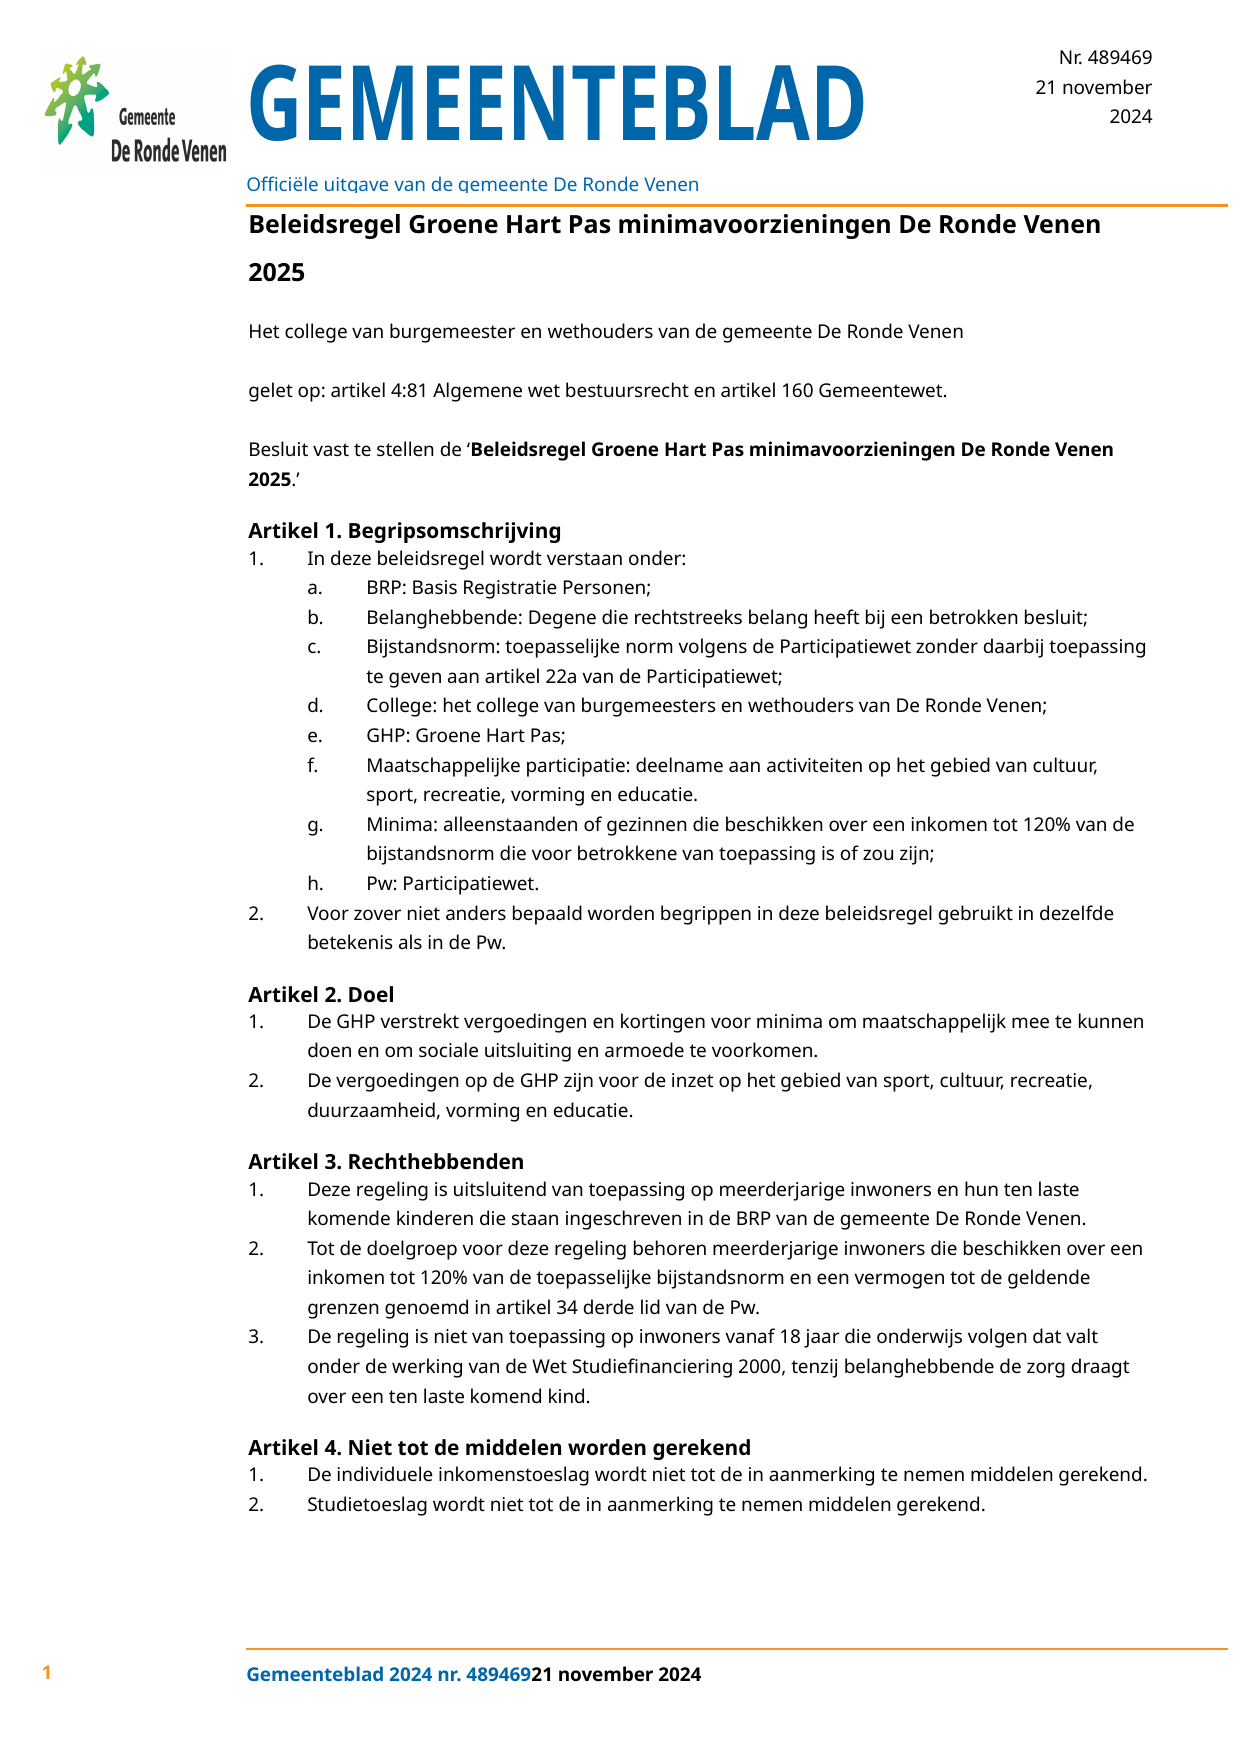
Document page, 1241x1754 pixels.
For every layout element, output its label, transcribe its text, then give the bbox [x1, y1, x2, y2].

text Artikel 4. Niet tot de middelen worden gerekend [248, 1433, 1152, 1462]
list Bijstandsnorm: toepasselijke norm volgens de Participatiewet zonder daarbij toepassing te geven aan artikel 22a van de Participatiewet; [307, 633, 1152, 689]
text Het college van burgemeester en wethouders van de gemeente De Ronde Venen [248, 318, 1152, 344]
text Besluit vast te stellen de ‘Beleidsregel Groene Hart Pas minimavoorzieningen De Ronde Venen 2025.’ [248, 436, 1152, 492]
list Maatschappelijke participatie: deelname aan activiteiten op het gebied van cultuur, sport, recreatie, vorming en educatie. [307, 752, 1152, 807]
text Beleidsregel Groene Hart Pas minimavoorzieningen De Ronde Venen 2025 [248, 207, 1152, 288]
picture [41, 47, 231, 172]
list Voor zover niet anders bepaald worden begrippen in deze beleidsregel gebruikt in dezelfde betekenis als in de Pw. [248, 900, 1152, 955]
text Artikel 1. Begripsomschrijving [248, 516, 1152, 545]
list Tot de doelgroep voor deze regeling behoren meerderjarige inwoners die beschikken over een inkomen tot 120% van de toepasselijke bijstandsnorm en een vermogen tot de geldende grenzen genoemd in artikel 34 derde lid van de Pw. [248, 1235, 1152, 1320]
list Studietoeslag wordt niet tot de in aanmerking te nemen middelen gerekend. [248, 1491, 1152, 1517]
list De regeling is niet van toepassing op inwoners vanaf 18 jaar die onderwijs volgen dat valt onder de werking van de Wet Studiefinanciering 2000, tenzij belanghebbende de zorg draagt over een ten laste komend kind. [248, 1324, 1152, 1408]
list BRP: Basis Registratie Personen; [307, 574, 1152, 600]
list In deze beleidsregel wordt verstaan onder: [248, 545, 1152, 570]
list De vergoedingen op de GHP zijn voor de inzet op het gebied van sport, cultuur, recreatie, duurzaamheid, vorming en educatie. [248, 1067, 1152, 1123]
list Pw: Participatiewet. [307, 870, 1152, 896]
list De GHP verstrekt vergoedingen en kortingen voor minima om maatschappelijk mee te kunnen doen en om sociale uitsluiting en armoede te voorkomen. [248, 1008, 1152, 1063]
list Deze regeling is uitsluitend van toepassing op meerderjarige inwoners en hun ten laste komende kinderen die staan ingeschreven in de BRP van de gemeente De Ronde Venen. [248, 1176, 1152, 1231]
text Artikel 3. Rechthebbenden [248, 1147, 1152, 1176]
text gelet op: artikel 4:81 Algemene wet bestuursrecht en artikel 160 Gemeentewet. [248, 377, 1152, 403]
list De individuele inkomenstoeslag wordt niet tot de in aanmerking te nemen middelen gerekend. [248, 1462, 1152, 1487]
list GHP: Groene Hart Pas; [307, 722, 1152, 748]
text Artikel 2. Doel [248, 980, 1152, 1008]
list Minima: alleenstaanden of gezinnen die beschikken over een inkomen tot 120% van de bijstandsnorm die voor betrokkene van toepassing is of zou zijn; [307, 811, 1152, 866]
list Belanghebbende: Degene die rechtstreeks belang heeft bij een betrokken besluit; [307, 604, 1152, 629]
list College: het college van burgemeesters en wethouders van De Ronde Venen; [307, 693, 1152, 718]
